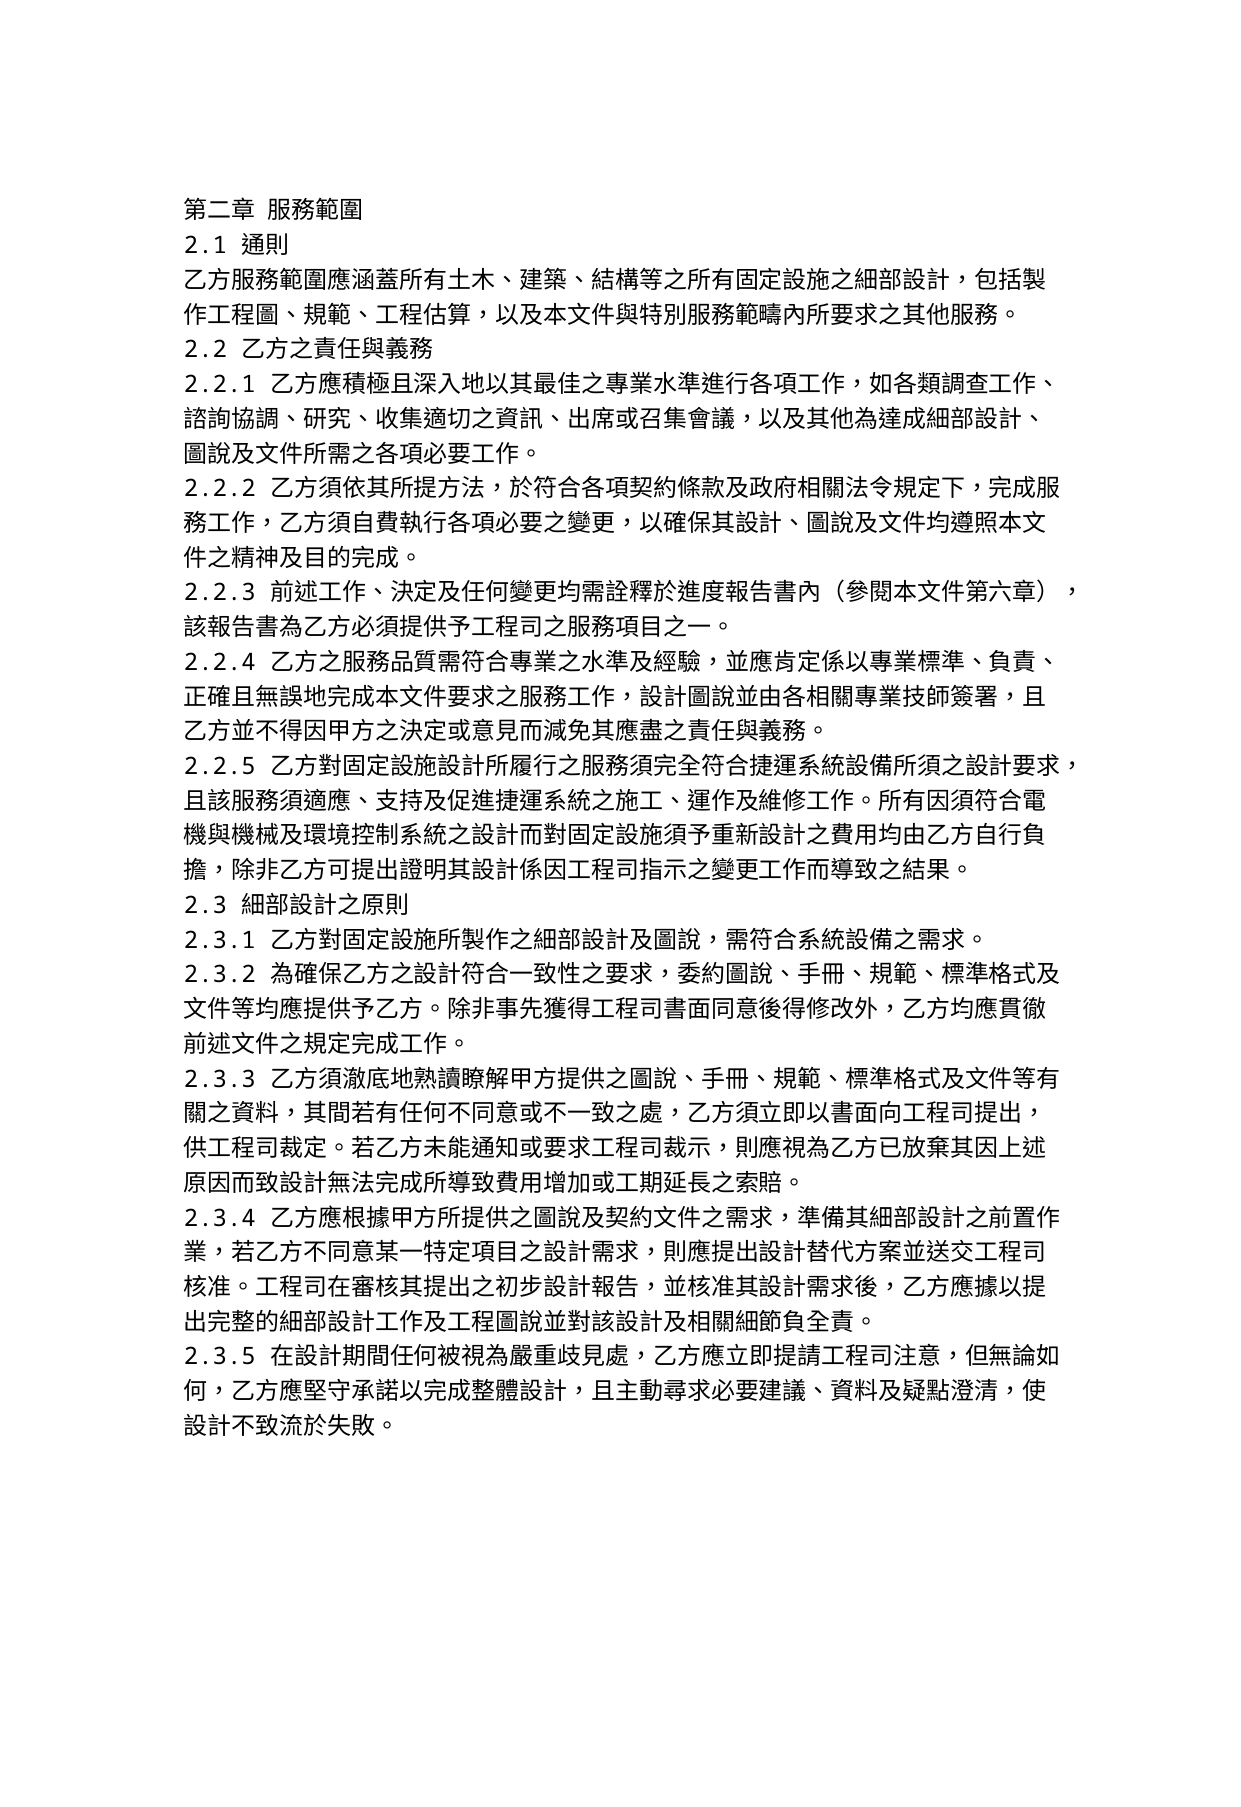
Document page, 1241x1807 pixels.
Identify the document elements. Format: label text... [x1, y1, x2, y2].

text 2.3.5 在設計期間任何被視為嚴重歧見處，乙方應立即提請工程司注意，但無論如何，乙方應堅守承諾以完成整體設計，且主動尋求必要建議、資料及疑點澄清，使設計不致流於失敗。 [184, 1337, 1064, 1441]
text 2.2.1 乙方應積極且深入地以其最佳之專業水準進行各項工作，如各類調查工作、諮詢協調、研究、收集適切之資訊、出席或召集會議，以及其他為達成細部設計、圖說及文件所需之各項必要工作。 [184, 365, 1064, 469]
text 2.2 乙方之責任與義務 [184, 330, 1064, 365]
text 乙方服務範圍應涵蓋所有土木、建築、結構等之所有固定設施之細部設計，包括製作工程圖、規範、工程估算，以及本文件與特別服務範疇內所要求之其他服務。 [184, 261, 1064, 330]
text 2.2.5 乙方對固定設施設計所履行之服務須完全符合捷運系統設備所須之設計要求，且該服務須適應、支持及促進捷運系統之施工、運作及維修工作。所有因須符合電機與機械及環境控制系統之設計而對固定設施須予重新設計之費用均由乙方自行負擔，除非乙方可提出證明其設計係因工程司指示之變更工作而導致之結果。 [184, 747, 1064, 886]
text 2.3.3 乙方須澈底地熟讀瞭解甲方提供之圖說、手冊、規範、標準格式及文件等有關之資料，其間若有任何不同意或不一致之處，乙方須立即以書面向工程司提出，供工程司裁定。若乙方未能通知或要求工程司裁示，則應視為乙方已放棄其因上述原因而致設計無法完成所導致費用增加或工期延長之索賠。 [184, 1059, 1064, 1198]
text 第二章 服務範圍 [184, 191, 1064, 226]
text 2.2.3 前述工作、決定及任何變更均需詮釋於進度報告書內（參閱本文件第六章），該報告書為乙方必須提供予工程司之服務項目之一。 [184, 573, 1064, 642]
text 2.2.2 乙方須依其所提方法，於符合各項契約條款及政府相關法令規定下，完成服務工作，乙方須自費執行各項必要之變更，以確保其設計、圖說及文件均遵照本文件之精神及目的完成。 [184, 469, 1064, 573]
text 2.3.2 為確保乙方之設計符合一致性之要求，委約圖說、手冊、規範、標準格式及文件等均應提供予乙方。除非事先獲得工程司書面同意後得修改外，乙方均應貫徹前述文件之規定完成工作。 [184, 955, 1064, 1059]
text 2.1 通則 [184, 226, 1064, 261]
text 2.2.4 乙方之服務品質需符合專業之水準及經驗，並應肯定係以專業標準、負責、正確且無誤地完成本文件要求之服務工作，設計圖說並由各相關專業技師簽署，且乙方並不得因甲方之決定或意見而減免其應盡之責任與義務。 [184, 642, 1064, 747]
text 2.3.4 乙方應根據甲方所提供之圖說及契約文件之需求，準備其細部設計之前置作業，若乙方不同意某一特定項目之設計需求，則應提出設計替代方案並送交工程司核准。工程司在審核其提出之初步設計報告，並核准其設計需求後，乙方應據以提出完整的細部設計工作及工程圖說並對該設計及相關細節負全責。 [184, 1198, 1064, 1337]
text 2.3.1 乙方對固定設施所製作之細部設計及圖說，需符合系統設備之需求。 [184, 920, 1064, 955]
text 2.3 細部設計之原則 [184, 886, 1064, 920]
